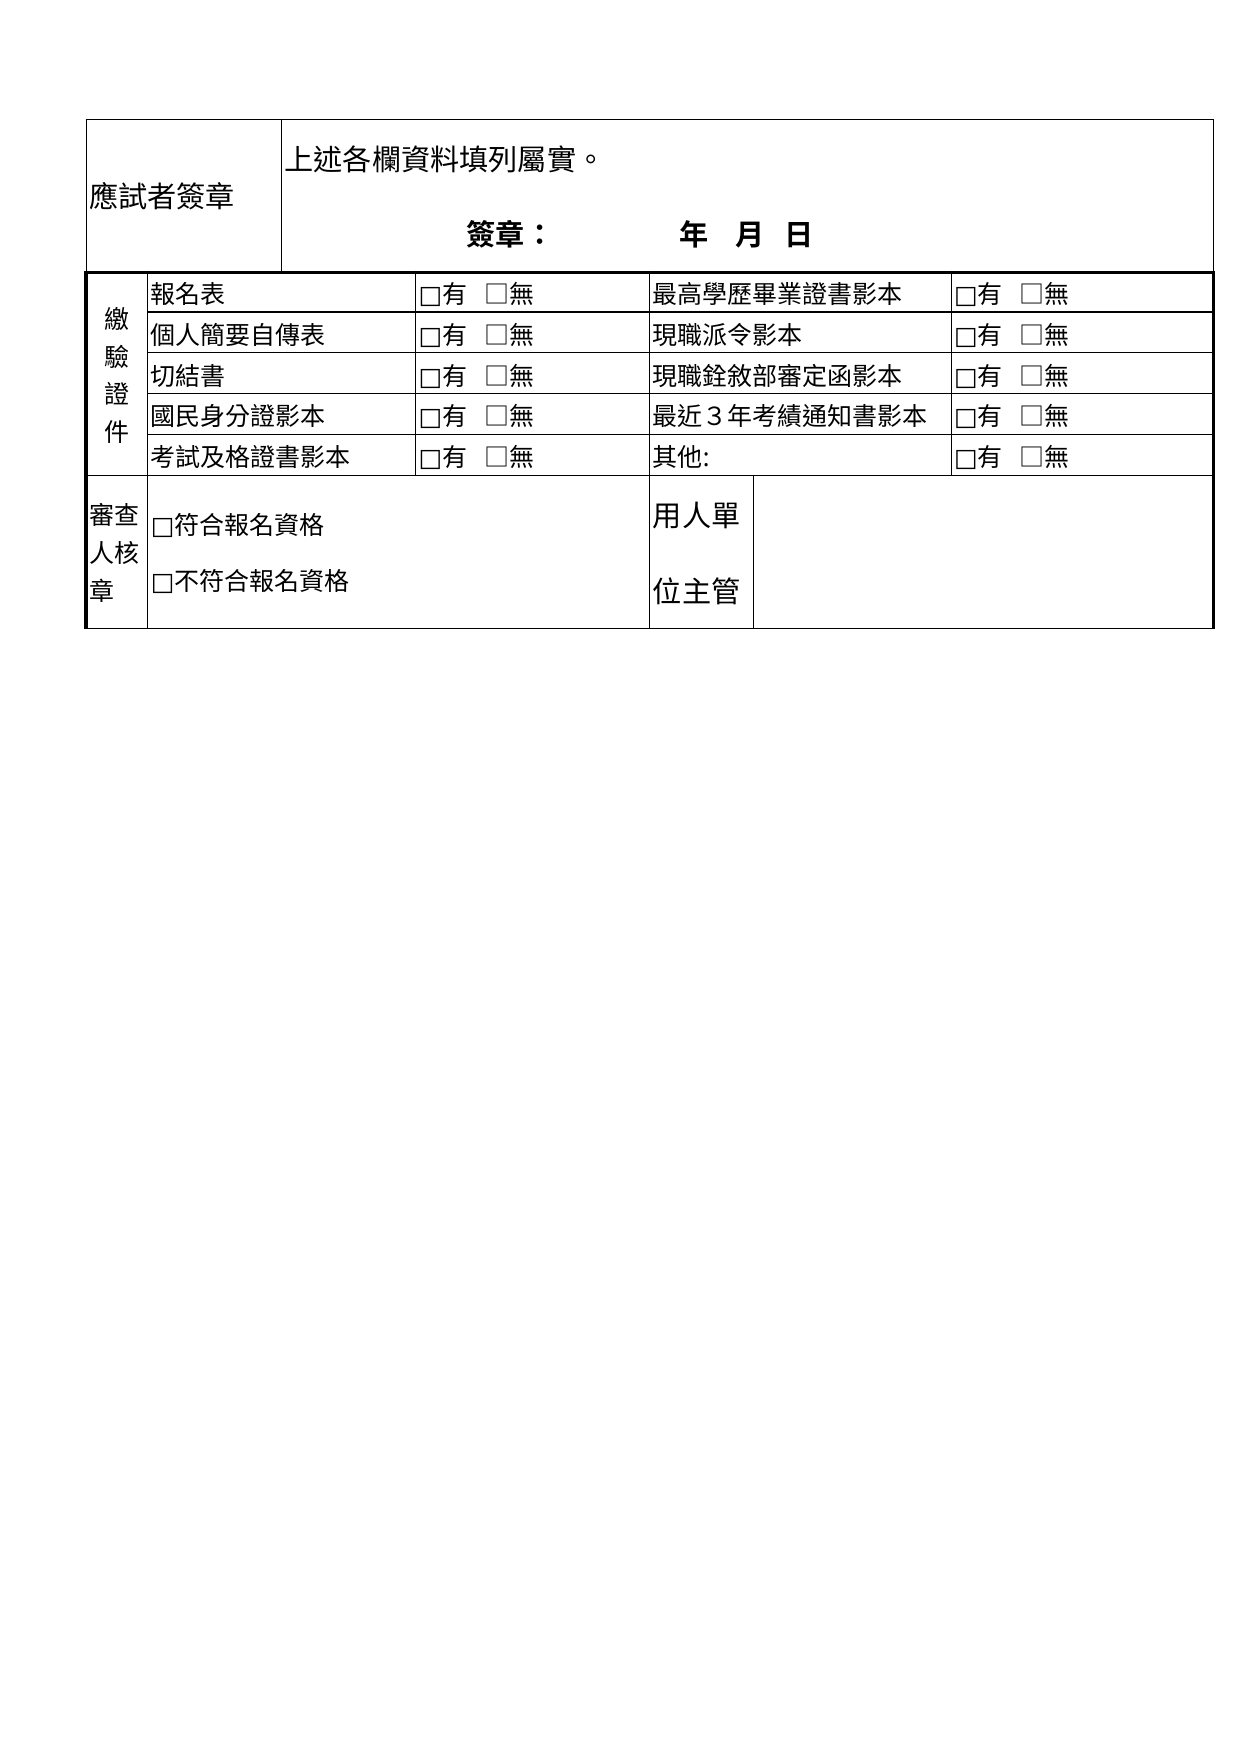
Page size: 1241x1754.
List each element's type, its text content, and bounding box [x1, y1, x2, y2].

table_cell 最高學歷畢業證書影本 [650, 274, 951, 311]
table_cell 最近３年考績通知書影本 [650, 394, 951, 434]
table_cell 考試及格證書影本 [148, 435, 415, 475]
table_cell □有 □無 [416, 313, 649, 352]
table_cell □有 □無 [952, 394, 1212, 434]
table_cell □有 □無 [416, 435, 649, 475]
table_cell 國民身分證影本 [148, 394, 415, 434]
table_cell 審查人核章 [88, 476, 147, 628]
table_cell □有 □無 [952, 274, 1212, 311]
table_cell 應試者簽章 [87, 120, 281, 271]
table_cell 用人單位主管 [650, 476, 753, 628]
table_cell 報名表 [148, 274, 415, 311]
table_cell □有 □無 [952, 353, 1212, 393]
table_cell □有 □無 [416, 394, 649, 434]
table_cell 其他: [650, 435, 951, 475]
table_cell 現職銓敘部審定函影本 [650, 353, 951, 393]
table_cell 現職派令影本 [650, 313, 951, 352]
table_cell 上述各欄資料填列屬實。 簽章： 年 月 日 [282, 120, 1213, 271]
table_cell [754, 476, 1212, 628]
table_cell □有 □無 [952, 313, 1212, 352]
table_cell □符合報名資格 □不符合報名資格 [148, 476, 649, 628]
table_cell 切結書 [148, 353, 415, 393]
table_cell □有 □無 [952, 435, 1212, 475]
table_cell 繳 驗 證 件 [88, 274, 147, 475]
table_cell □有 □無 [416, 353, 649, 393]
table_cell 個人簡要自傳表 [148, 313, 415, 352]
table_cell □有 □無 [416, 274, 649, 311]
